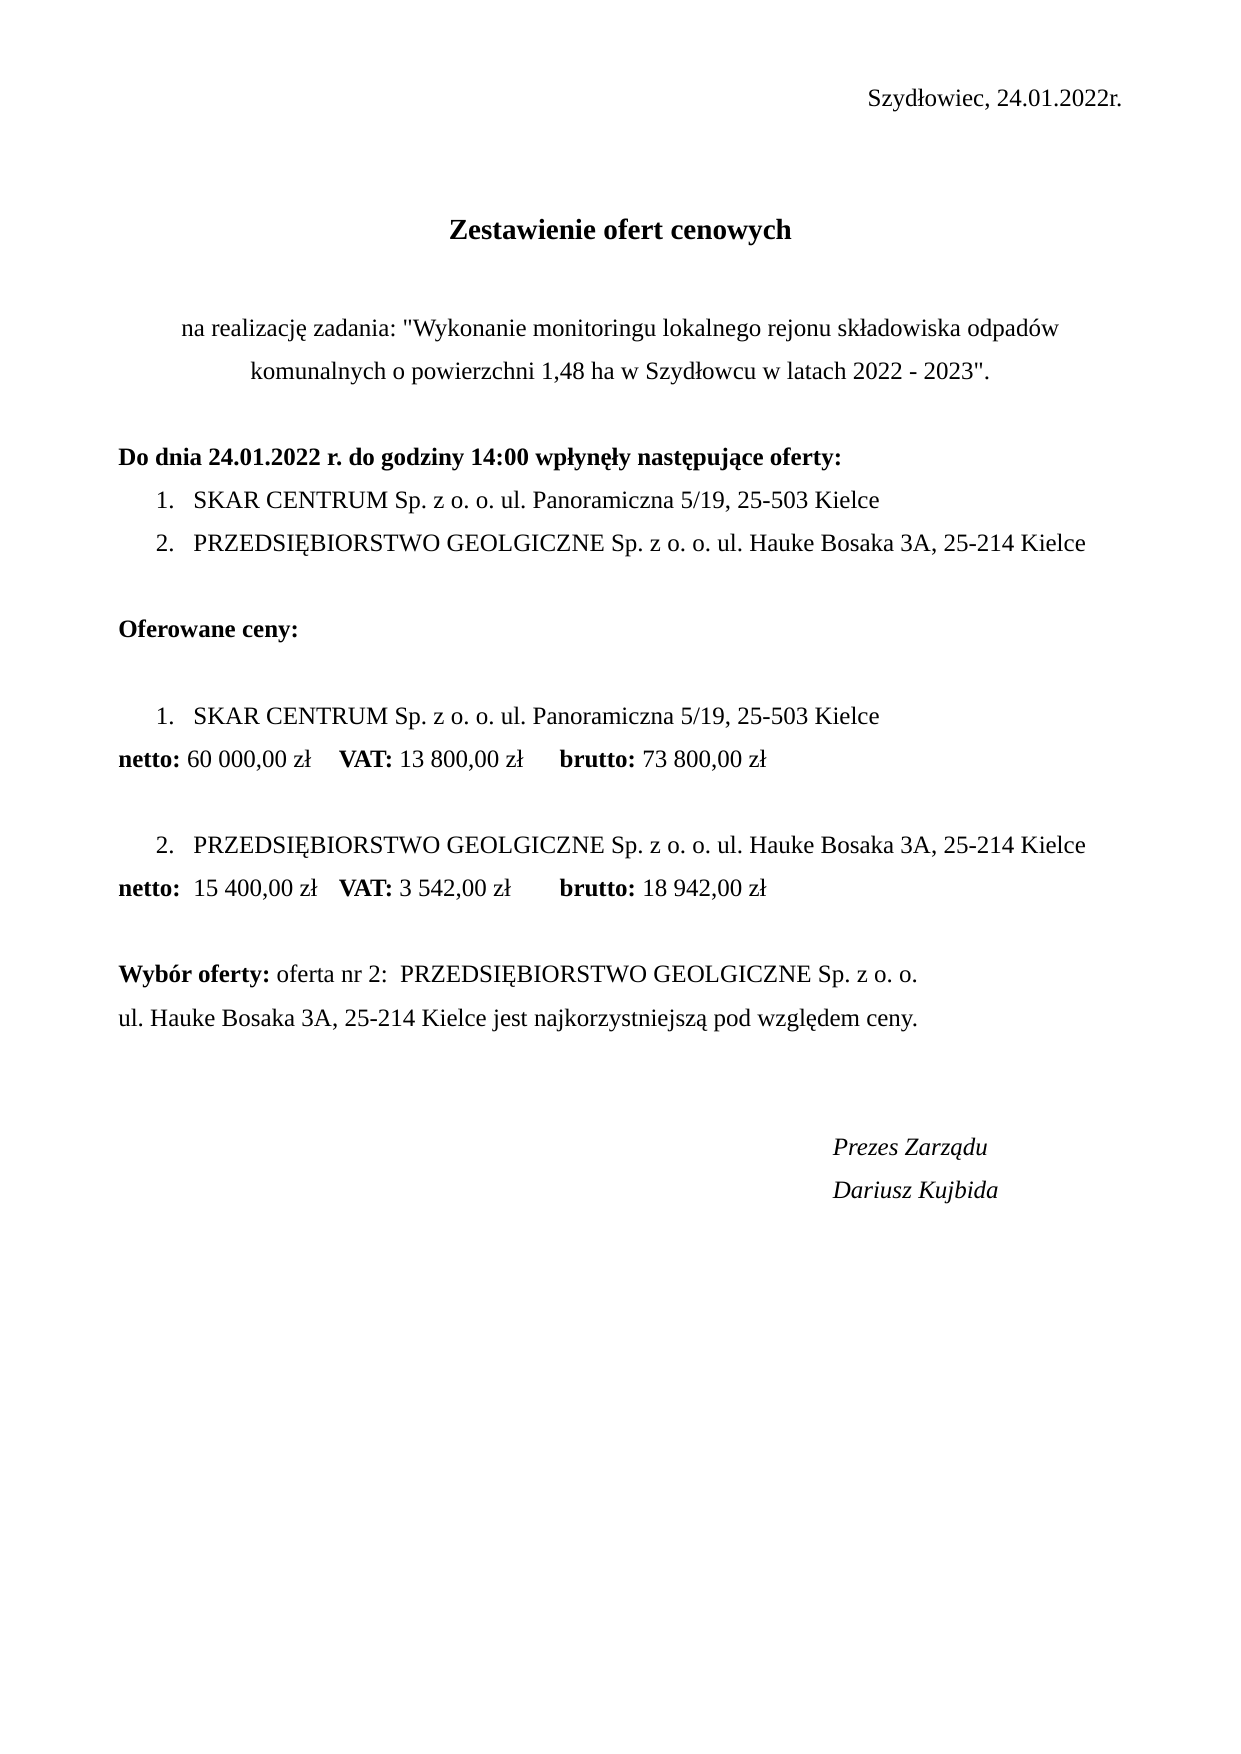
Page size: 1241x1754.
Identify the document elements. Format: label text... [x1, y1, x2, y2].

text na realizację zadania: "Wykonanie monitoringu lokalnego rejonu składowiska odpadów komunalnych o powierzchni 1,48 ha w Szydłowcu w latach 2022 - 2023". [118, 313, 1122, 384]
text Zestawienie ofert cenowych [118, 212, 1122, 246]
text Oferowane ceny: [118, 614, 1122, 643]
list SKAR CENTRUM Sp. z o. o. ul. Panoramiczna 5/19, 25-503 Kielce [156, 485, 1122, 514]
text ul. Hauke Bosaka 3A, 25-214 Kielce jest najkorzystniejszą pod względem ceny. [118, 1003, 1122, 1031]
text netto: 15 400,00 zł VAT: 3 542,00 zł brutto: 18 942,00 zł [118, 873, 1122, 902]
list PRZEDSIĘBIORSTWO GEOLGICZNE Sp. z o. o. ul. Hauke Bosaka 3A, 25-214 Kielce [156, 830, 1122, 859]
text netto: 60 000,00 zł VAT: 13 800,00 zł brutto: 73 800,00 zł [118, 744, 1122, 773]
text Wybór oferty: oferta nr 2: PRZEDSIĘBIORSTWO GEOLGICZNE Sp. z o. o. [118, 959, 1122, 988]
text Dariusz Kujbida [833, 1175, 1122, 1204]
text Prezes Zarządu [833, 1132, 1122, 1161]
list SKAR CENTRUM Sp. z o. o. ul. Panoramiczna 5/19, 25-503 Kielce [156, 701, 1122, 729]
list PRZEDSIĘBIORSTWO GEOLGICZNE Sp. z o. o. ul. Hauke Bosaka 3A, 25-214 Kielce [156, 528, 1122, 557]
text Do dnia 24.01.2022 r. do godziny 14:00 wpłynęły następujące oferty: [118, 442, 1122, 471]
text Szydłowiec, 24.01.2022r. [118, 83, 1122, 111]
